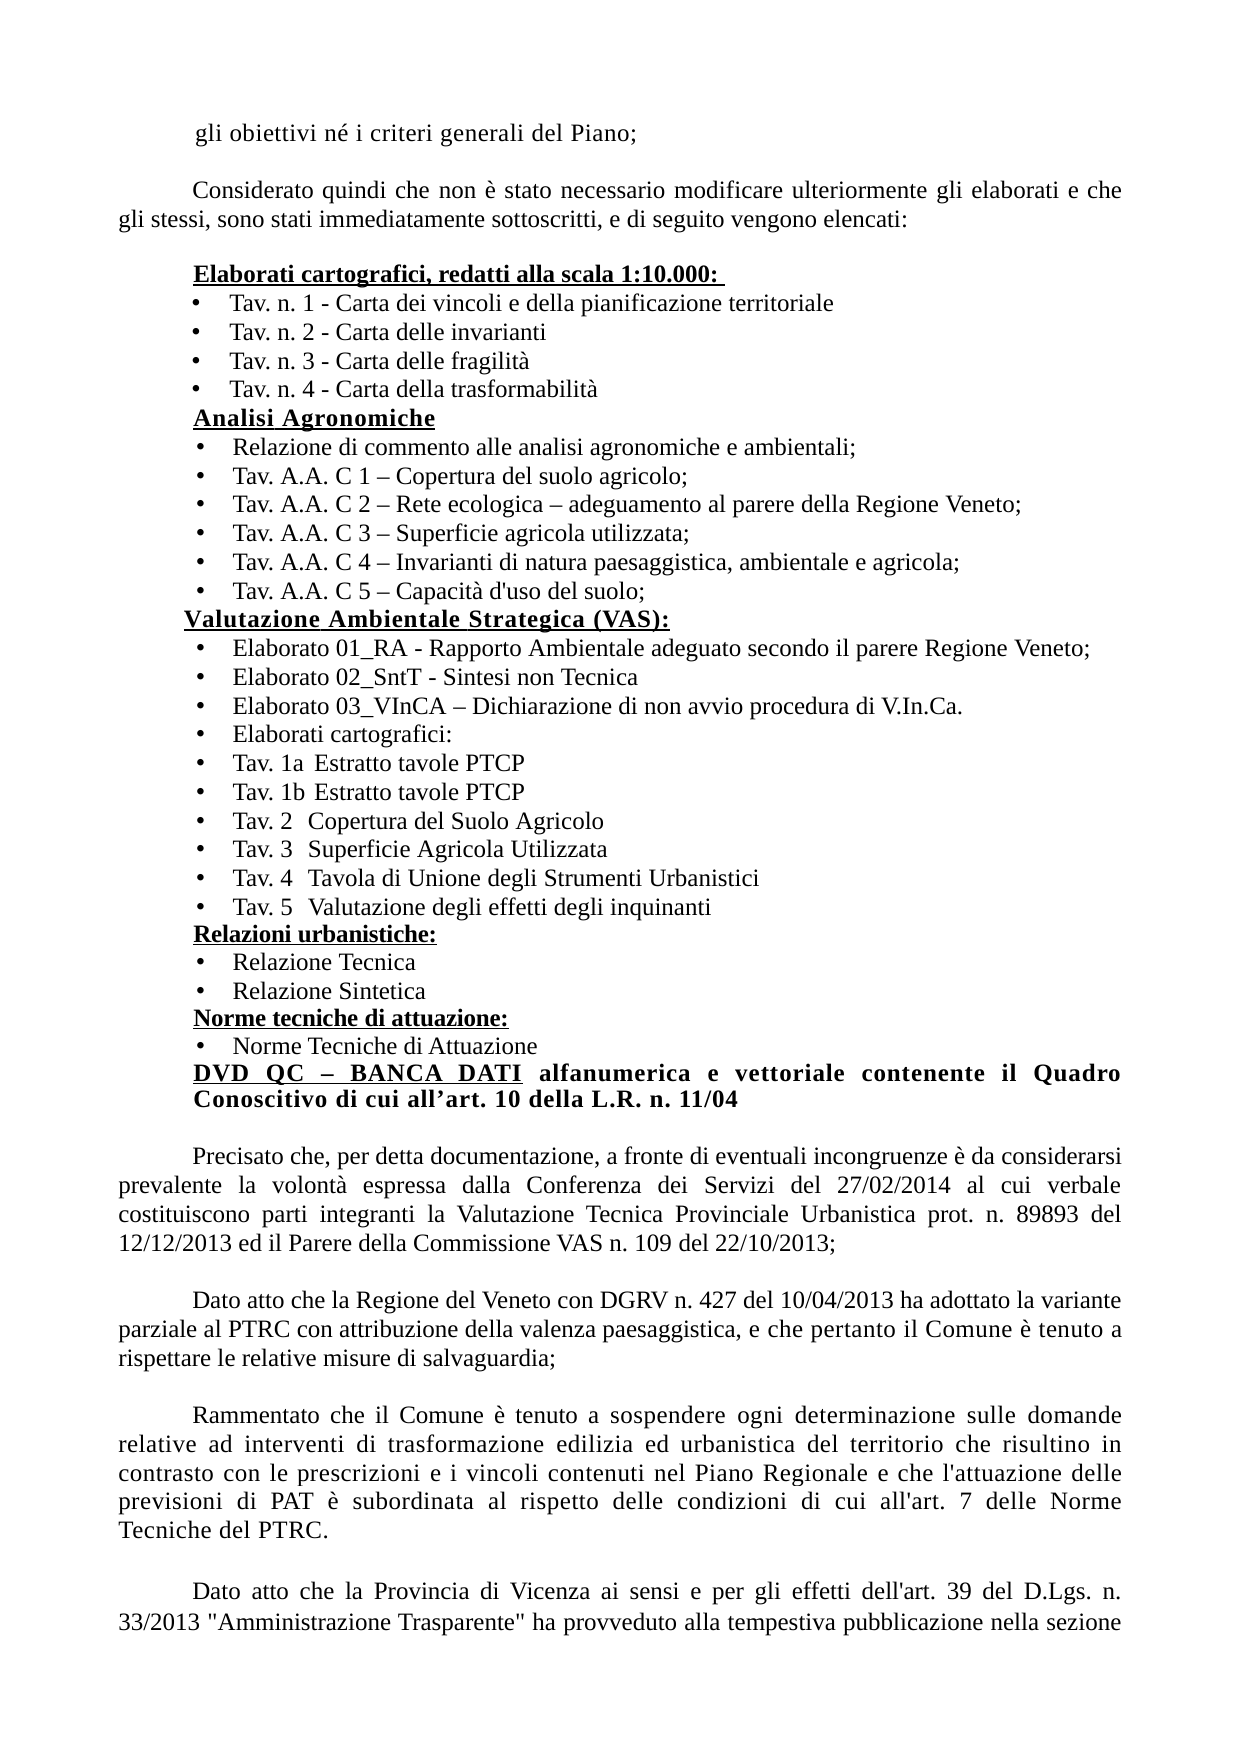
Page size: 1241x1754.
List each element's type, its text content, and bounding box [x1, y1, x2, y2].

list Tav. A.A. C 5 – Capacità d'uso del suolo; [196, 576, 1122, 604]
list Relazione di commento alle analisi agronomiche e ambientali; [196, 432, 1122, 461]
list Tav. 2 Copertura del Suolo Agricolo [196, 806, 1122, 834]
list Tav. n. 3 - Carta delle fragilità [192, 346, 1122, 374]
list DVD QC – BANCA DATI alfanumerica e vettoriale contenente il Quadro Conoscitivo di cui all’art. 10 della L.R. n. 11/04 [156, 1061, 1122, 1113]
list Elaborato 03_VInCA – Dichiarazione di non avvio procedura di V.In.Ca. [196, 691, 1122, 719]
list Tav. n. 2 - Carta delle invarianti [192, 317, 1122, 346]
text Considerato quindi che non è stato necessario modificare ulteriormente gli elaborati e che gli stessi, sono stati immediatamente sottoscritti, e di seguito vengono elencati: [118, 176, 1122, 233]
list Valutazione Ambientale Strategica (VAS): [184, 604, 1122, 633]
list Norme tecniche di attuazione: [156, 1005, 1122, 1031]
list Elaborati cartografici: [196, 719, 1122, 748]
list Elaborati cartografici, redatti alla scala 1:10.000: [156, 259, 1122, 288]
list Tav. n. 1 - Carta dei vincoli e della pianificazione territoriale [192, 288, 1122, 317]
list Tav. n. 4 - Carta della trasformabilità [192, 374, 1122, 403]
text Precisato che, per detta documentazione, a fronte di eventuali incongruenze è da considerarsi prevalente la volontà espressa dalla Conferenza dei Servizi del 27/02/2014 al cui verbale costituiscono parti integranti la Valutazione Tecnica Provinciale Urbanistica prot. n. 89893 del 12/12/2013 ed il Parere della Commissione VAS n. 109 del 22/10/2013; [118, 1141, 1122, 1256]
list Tav. A.A. C 2 – Rete ecologica – adeguamento al parere della Regione Veneto; [196, 489, 1122, 518]
list Elaborato 02_SntT - Sintesi non Tecnica [196, 662, 1122, 691]
list Elaborato 01_RA - Rapporto Ambientale adeguato secondo il parere Regione Veneto; [196, 633, 1122, 662]
text Dato atto che la Regione del Veneto con DGRV n. 427 del 10/04/2013 ha adottato la variante parziale al PTRC con attribuzione della valenza paesaggistica, e che pertanto il Comune è tenuto a rispettare le relative misure di salvaguardia; [118, 1285, 1122, 1371]
list Relazione Sintetica [196, 976, 1122, 1005]
list Tav. A.A. C 3 – Superficie agricola utilizzata; [196, 518, 1122, 547]
list Tav. A.A. C 1 – Copertura del suolo agricolo; [196, 461, 1122, 489]
list Tav. 3 Superficie Agricola Utilizzata [196, 834, 1122, 863]
list Tav. 1a Estratto tavole PTCP [196, 748, 1122, 777]
list gli obiettivi né i criteri generali del Piano; [157, 118, 1122, 147]
text Dato atto che la Provincia di Vicenza ai sensi e per gli effetti dell'art. 39 del D.Lgs. n. 33/2013 "Amministrazione Trasparente" ha provveduto alla tempestiva pubblicazione nella sezione [118, 1573, 1122, 1636]
list Relazioni urbanistiche: [156, 921, 1122, 947]
list Tav. 1b Estratto tavole PTCP [196, 777, 1122, 806]
list Tav. A.A. C 4 – Invarianti di natura paesaggistica, ambientale e agricola; [196, 547, 1122, 576]
list Analisi Agronomiche [156, 403, 1122, 432]
list Tav. 5 Valutazione degli effetti degli inquinanti [196, 892, 1122, 921]
list Tav. 4 Tavola di Unione degli Strumenti Urbanistici [196, 863, 1122, 892]
text Rammentato che il Comune è tenuto a sospendere ogni determinazione sulle domande relative ad interventi di trasformazione edilizia ed urbanistica del territorio che risultino in contrasto con le prescrizioni e i vincoli contenuti nel Piano Regionale e che l'attuazione delle previsioni di PAT è subordinata al rispetto delle condizioni di cui all'art. 7 delle Norme Tecniche del PTRC. [118, 1400, 1122, 1544]
list Relazione Tecnica [196, 947, 1122, 976]
list Norme Tecniche di Attuazione [196, 1031, 1122, 1060]
